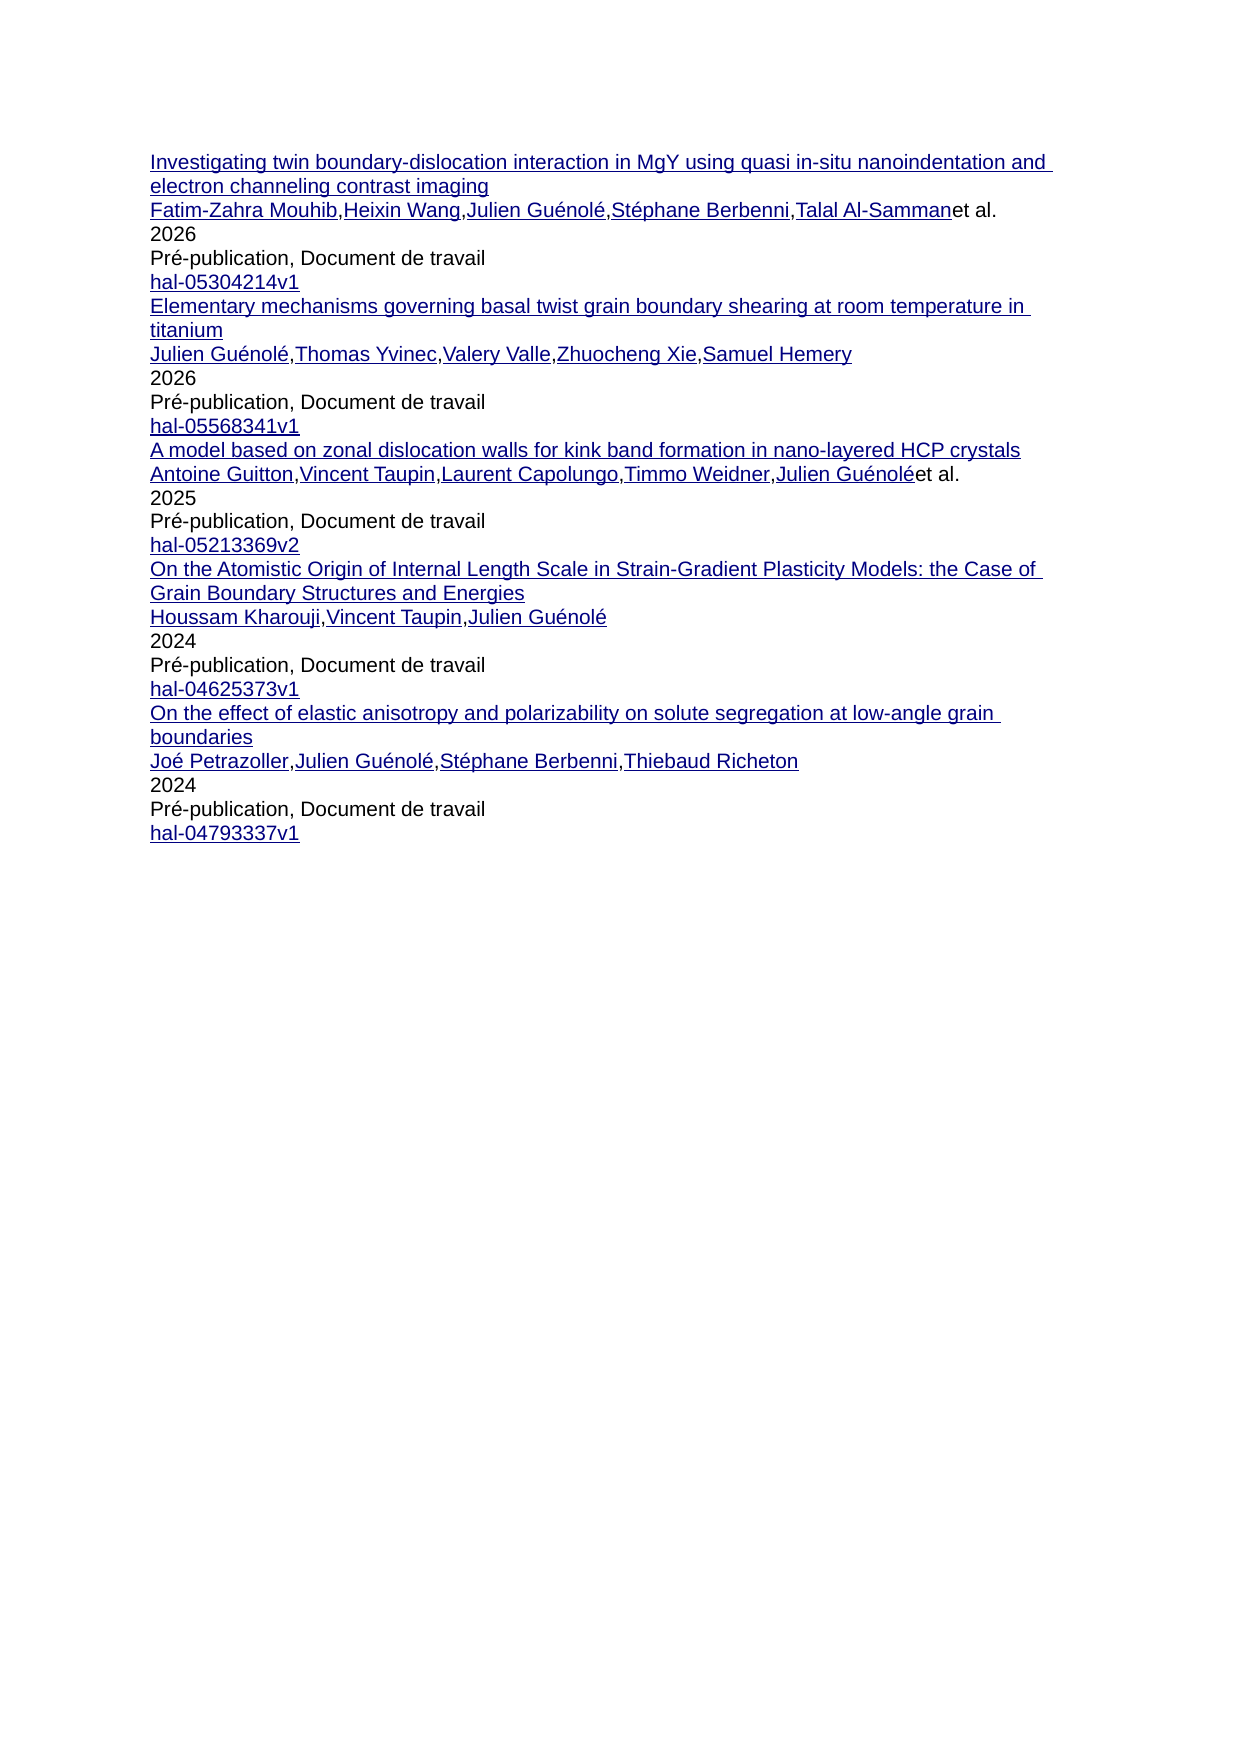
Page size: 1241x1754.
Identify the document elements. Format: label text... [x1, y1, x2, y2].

table_header Investigating twin boundary-dislocation interaction in MgY using quasi in-situ nanoindentation and electron channeling contrast imaging Fatim-Zahra Mouhib,Heixin Wang,Julien Guénolé,Stéphane Berbenni,Talal Al-Sammanet al. 2026 Pré-publication, Document de travail hal-05304214v1 [150, 150, 1090, 294]
table_cell A model based on zonal dislocation walls for kink band formation in nano-layered HCP crystals Antoine Guitton,Vincent Taupin,Laurent Capolungo,Timmo Weidner,Julien Guénoléet al. 2025 Pré-publication, Document de travail hal-05213369v2 [150, 438, 1090, 557]
table_cell On the effect of elastic anisotropy and polarizability on solute segregation at low-angle grain boundaries Joé Petrazoller,Julien Guénolé,Stéphane Berbenni,Thiebaud Richeton 2024 Pré-publication, Document de travail hal-04793337v1 [150, 701, 1090, 845]
table_cell On the Atomistic Origin of Internal Length Scale in Strain-Gradient Plasticity Models: the Case of Grain Boundary Structures and Energies Houssam Kharouji,Vincent Taupin,Julien Guénolé 2024 Pré-publication, Document de travail hal-04625373v1 [150, 557, 1090, 701]
table_cell Elementary mechanisms governing basal twist grain boundary shearing at room temperature in titanium Julien Guénolé,Thomas Yvinec,Valery Valle,Zhuocheng Xie,Samuel Hemery 2026 Pré-publication, Document de travail hal-05568341v1 [150, 294, 1090, 437]
